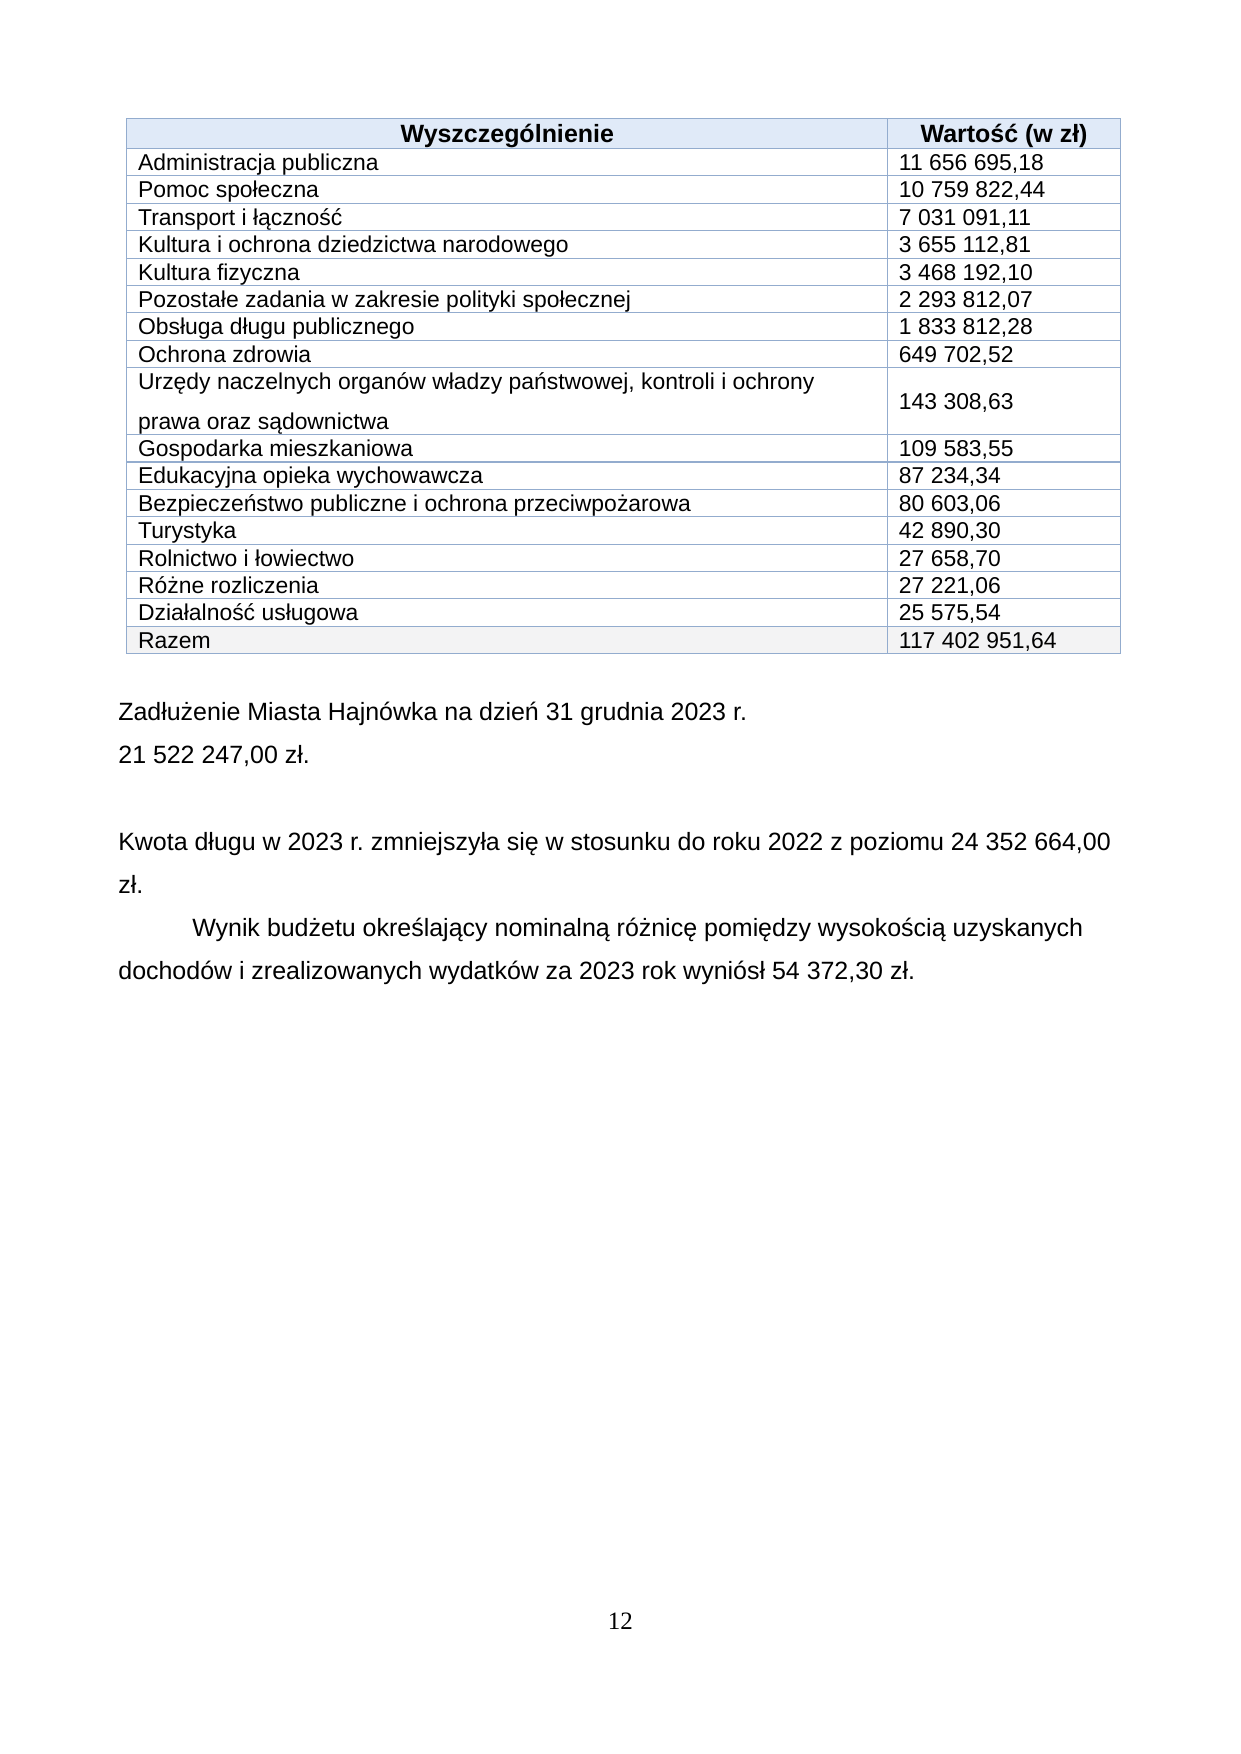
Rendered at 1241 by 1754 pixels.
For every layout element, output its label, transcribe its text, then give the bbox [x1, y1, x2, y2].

table_cell Turystyka [127, 517, 887, 543]
table_cell 143 308,63 [888, 368, 1120, 434]
table_cell Edukacyjna opieka wychowawcza [127, 463, 887, 489]
table_cell 11 656 695,18 [888, 149, 1120, 175]
table_cell 27 221,06 [888, 572, 1120, 598]
table_header Wyszczególnienie [127, 119, 887, 148]
table_cell 87 234,34 [888, 463, 1120, 489]
table_cell 25 575,54 [888, 599, 1120, 626]
table_cell Działalność usługowa [127, 599, 887, 626]
table_cell Bezpieczeństwo publiczne i ochrona przeciwpożarowa [127, 490, 887, 516]
table_cell 80 603,06 [888, 490, 1120, 516]
text Kwota długu w 2023 r. zmniejszyła się w stosunku do roku 2022 z poziomu 24 352 664,00 zł. [118, 827, 1122, 898]
table_header Wartość (w zł) [888, 119, 1120, 148]
table_cell Różne rozliczenia [127, 572, 887, 598]
table_cell 2 293 812,07 [888, 286, 1120, 312]
table_cell 109 583,55 [888, 435, 1120, 461]
table_cell Administracja publiczna [127, 149, 887, 175]
table_cell 27 658,70 [888, 545, 1120, 571]
table_cell 3 655 112,81 [888, 231, 1120, 257]
table_cell Transport i łączność [127, 204, 887, 230]
table_cell Kultura i ochrona dziedzictwa narodowego [127, 231, 887, 257]
table_cell Kultura fizyczna [127, 259, 887, 285]
table_cell 42 890,30 [888, 517, 1120, 543]
table_cell 10 759 822,44 [888, 176, 1120, 203]
table_cell Pomoc społeczna [127, 176, 887, 203]
text Zadłużenie Miasta Hajnówka na dzień 31 grudnia 2023 r. [118, 697, 1122, 726]
table_cell Razem [127, 627, 887, 653]
table_cell Ochrona zdrowia [127, 341, 887, 367]
table_cell Gospodarka mieszkaniowa [127, 435, 887, 461]
table_cell Rolnictwo i łowiectwo [127, 545, 887, 571]
table_cell 1 833 812,28 [888, 313, 1120, 340]
table_cell Urzędy naczelnych organów władzy państwowej, kontroli i ochrony prawa oraz sądownictwa [127, 368, 887, 434]
text Wynik budżetu określający nominalną różnicę pomiędzy wysokością uzyskanych dochodów i zrealizowanych wydatków za 2023 rok wyniósł 54 372,30 zł. [118, 913, 1122, 985]
table_cell 649 702,52 [888, 341, 1120, 367]
table_cell Pozostałe zadania w zakresie polityki społecznej [127, 286, 887, 312]
table_cell 117 402 951,64 [888, 627, 1120, 653]
table_cell 7 031 091,11 [888, 204, 1120, 230]
table_cell 3 468 192,10 [888, 259, 1120, 285]
text 21 522 247,00 zł. [118, 740, 1122, 769]
table_cell Obsługa długu publicznego [127, 313, 887, 340]
